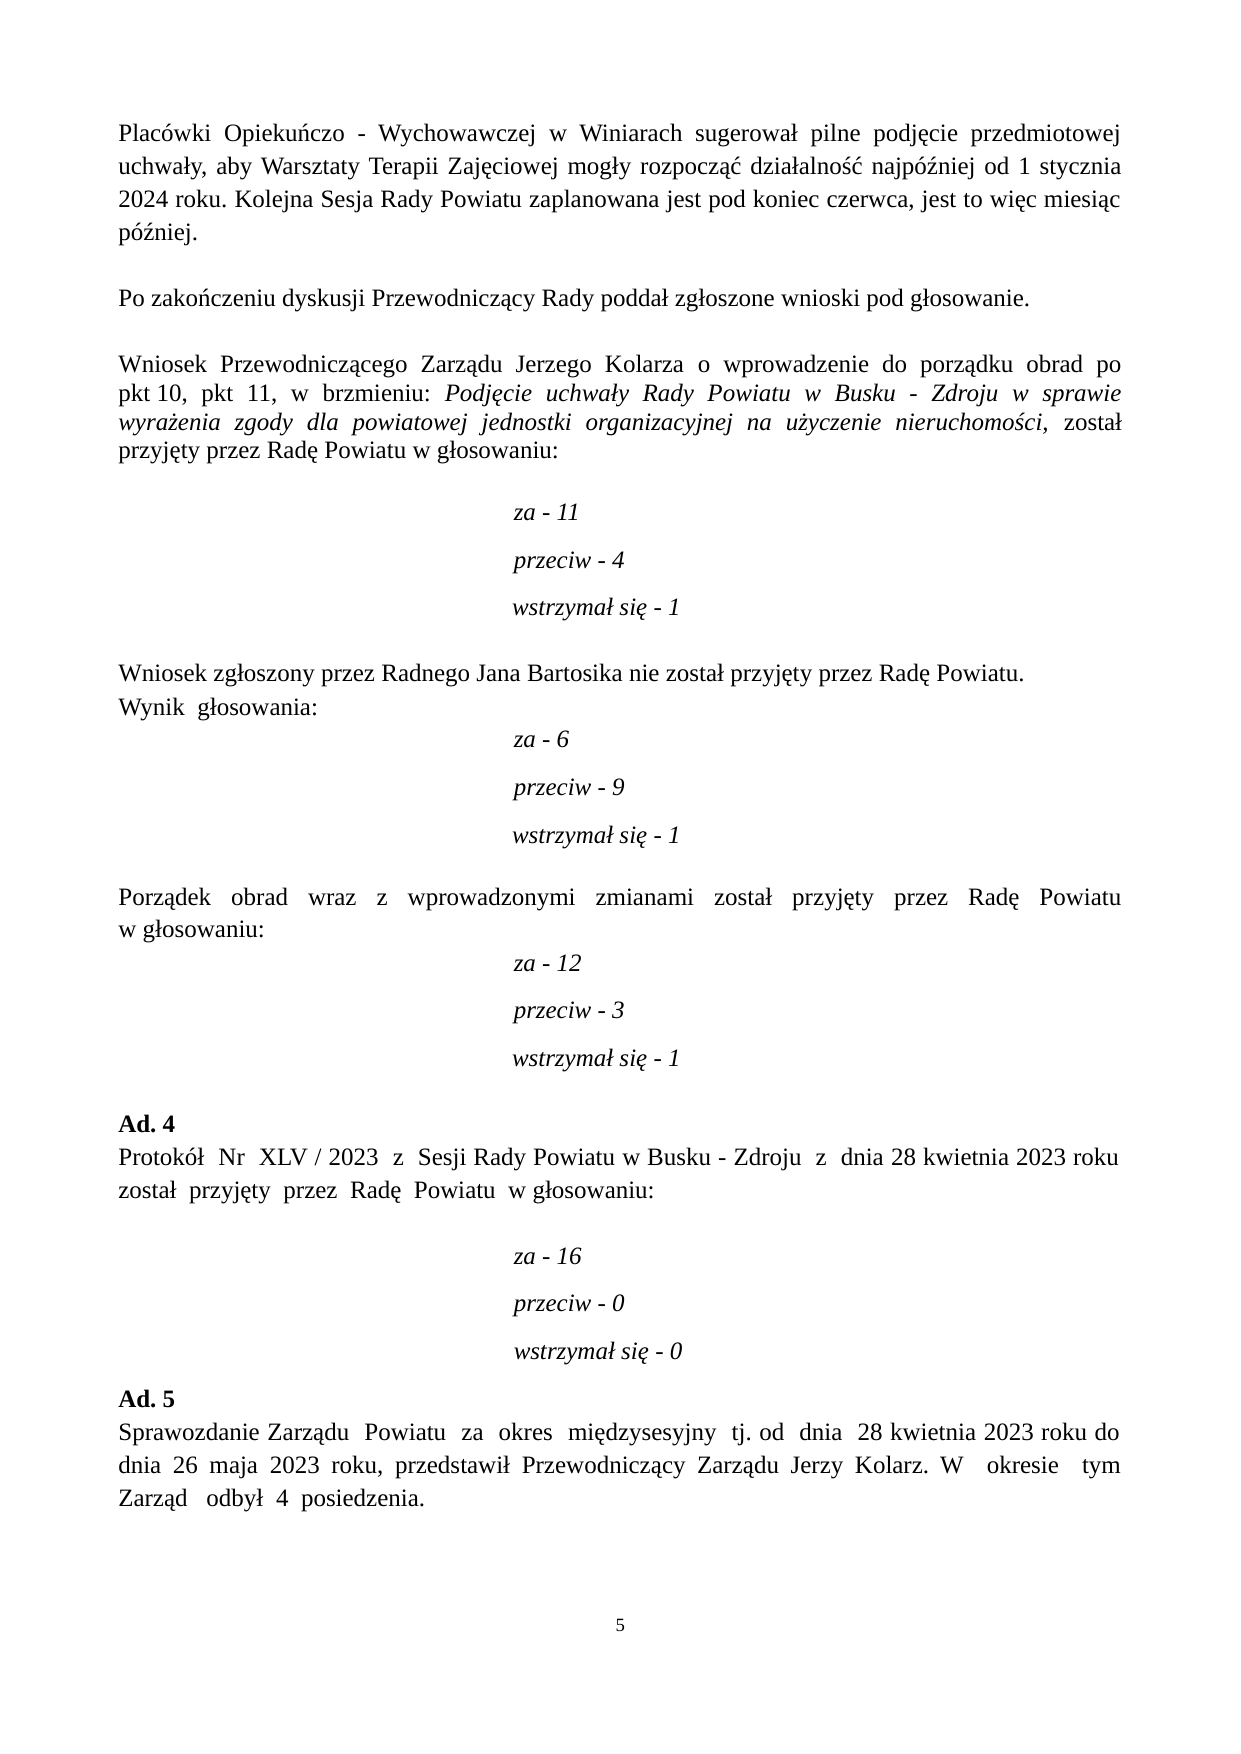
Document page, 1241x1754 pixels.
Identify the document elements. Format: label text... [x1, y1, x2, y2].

list za - 11 [513, 497, 1122, 526]
text Porządek obrad wraz z wprowadzonymi zmianami został przyjęty przez Radę Powiatu w głosowaniu: [118, 882, 1122, 943]
list przeciw - 3 [513, 995, 1122, 1024]
list przeciw - 9 [513, 772, 1122, 801]
text Po zakończeniu dyskusji Przewodniczący Rady poddał zgłoszone wnioski pod głosowanie. [118, 283, 1122, 312]
text wstrzymał się - 1 [118, 820, 1122, 848]
list przeciw - 0 [513, 1288, 1122, 1317]
list za - 6 [513, 724, 1122, 753]
list za - 16 [513, 1241, 1122, 1270]
list Sprawozdanie Zarządu Powiatu za okres międzysesyjny tj. od dnia 28 kwietnia 2023 roku do dnia 26 maja 2023 roku, przedstawił Przewodniczący Zarządu Jerzy Kolarz. W okresie tym Zarząd odbył 4 posiedzenia. [118, 1417, 1122, 1512]
text Wniosek zgłoszony przez Radnego Jana Bartosika nie został przyjęty przez Radę Powiatu. [118, 658, 1122, 687]
text Ad. 5 [118, 1384, 1122, 1412]
list przeciw - 4 [513, 545, 1122, 574]
text Wniosek Przewodniczącego Zarządu Jerzego Kolarza o wprowadzenie do porządku obrad po pkt 10, pkt 11, w brzmieniu: Podjęcie uchwały Rady Powiatu w Busku - Zdroju w sprawie wyrażenia zgody dla powiatowej jednostki organizacyjnej na użyczenie nieruchomości, został przyjęty przez Radę Powiatu w głosowaniu: [118, 349, 1122, 464]
text Protokół Nr XLV / 2023 z Sesji Rady Powiatu w Busku - Zdroju z dnia 28 kwietnia 2023 roku został przyjęty przez Radę Powiatu w głosowaniu: [118, 1142, 1122, 1204]
list za - 12 [513, 948, 1122, 976]
text wstrzymał się - 1 [118, 592, 1122, 621]
text wstrzymał się - 1 [118, 1043, 1122, 1072]
list wstrzymał się - 0 [513, 1336, 1122, 1365]
text Ad. 4 [118, 1109, 1122, 1138]
text Wynik głosowania: [118, 692, 1122, 720]
text Placówki Opiekuńczo - Wychowawczej w Winiarach sugerował pilne podjęcie przedmiotowej uchwały, aby Warsztaty Terapii Zajęciowej mogły rozpocząć działalność najpóźniej od 1 stycznia 2024 roku. Kolejna Sesja Rady Powiatu zaplanowana jest pod koniec czerwca, jest to więc miesiąc później. [118, 118, 1122, 246]
